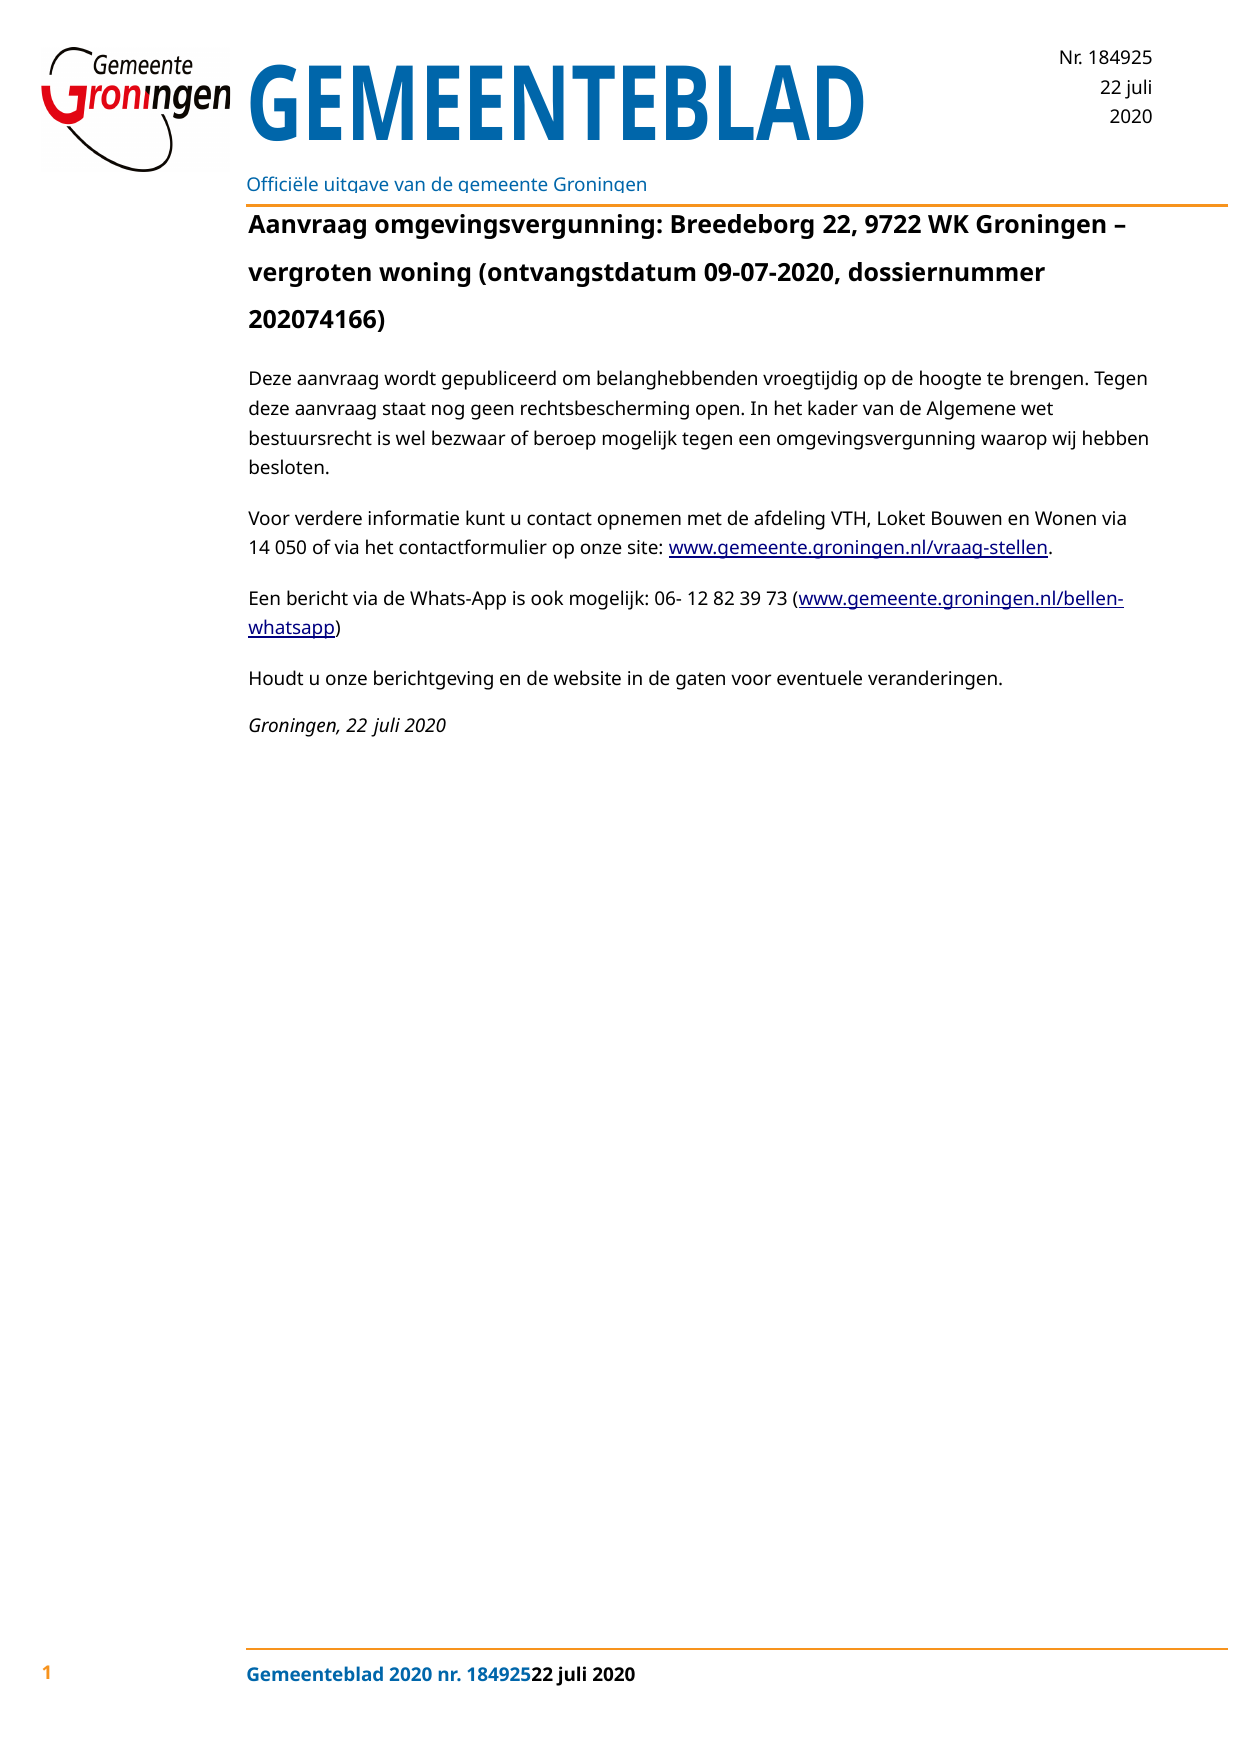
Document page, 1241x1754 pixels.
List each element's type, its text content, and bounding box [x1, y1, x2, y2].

text Houdt u onze berichtgeving en de website in de gaten voor eventuele veranderingen. [248, 665, 1152, 690]
text Deze aanvraag wordt gepubliceerd om belanghebbenden vroegtijdig op de hoogte te brengen. Tegen deze aanvraag staat nog geen rechtsbescherming open. In het kader van de Algemene wet bestuursrecht is wel bezwaar of beroep mogelijk tegen een omgevingsvergunning waarop wij hebben besloten. [248, 366, 1152, 480]
text Aanvraag omgevingsvergunning: Breedeborg 22, 9722 WK Groningen – vergroten woning (ontvangstdatum 09-07-2020, dossiernummer 202074166) [248, 207, 1152, 336]
text Een bericht via de Whats-App is ook mogelijk: 06- 12 82 39 73 (www.gemeente.groningen.nl/bellen-whatsapp) [248, 585, 1152, 640]
picture [41, 47, 231, 172]
text Voor verdere informatie kunt u contact opnemen met de afdeling VTH, Loket Bouwen en Wonen via 14 050 of via het contactformulier op onze site: www.gemeente.groningen.nl/vraag-stellen. [248, 505, 1152, 560]
text Groningen, 22 juli 2020 [248, 712, 1152, 738]
